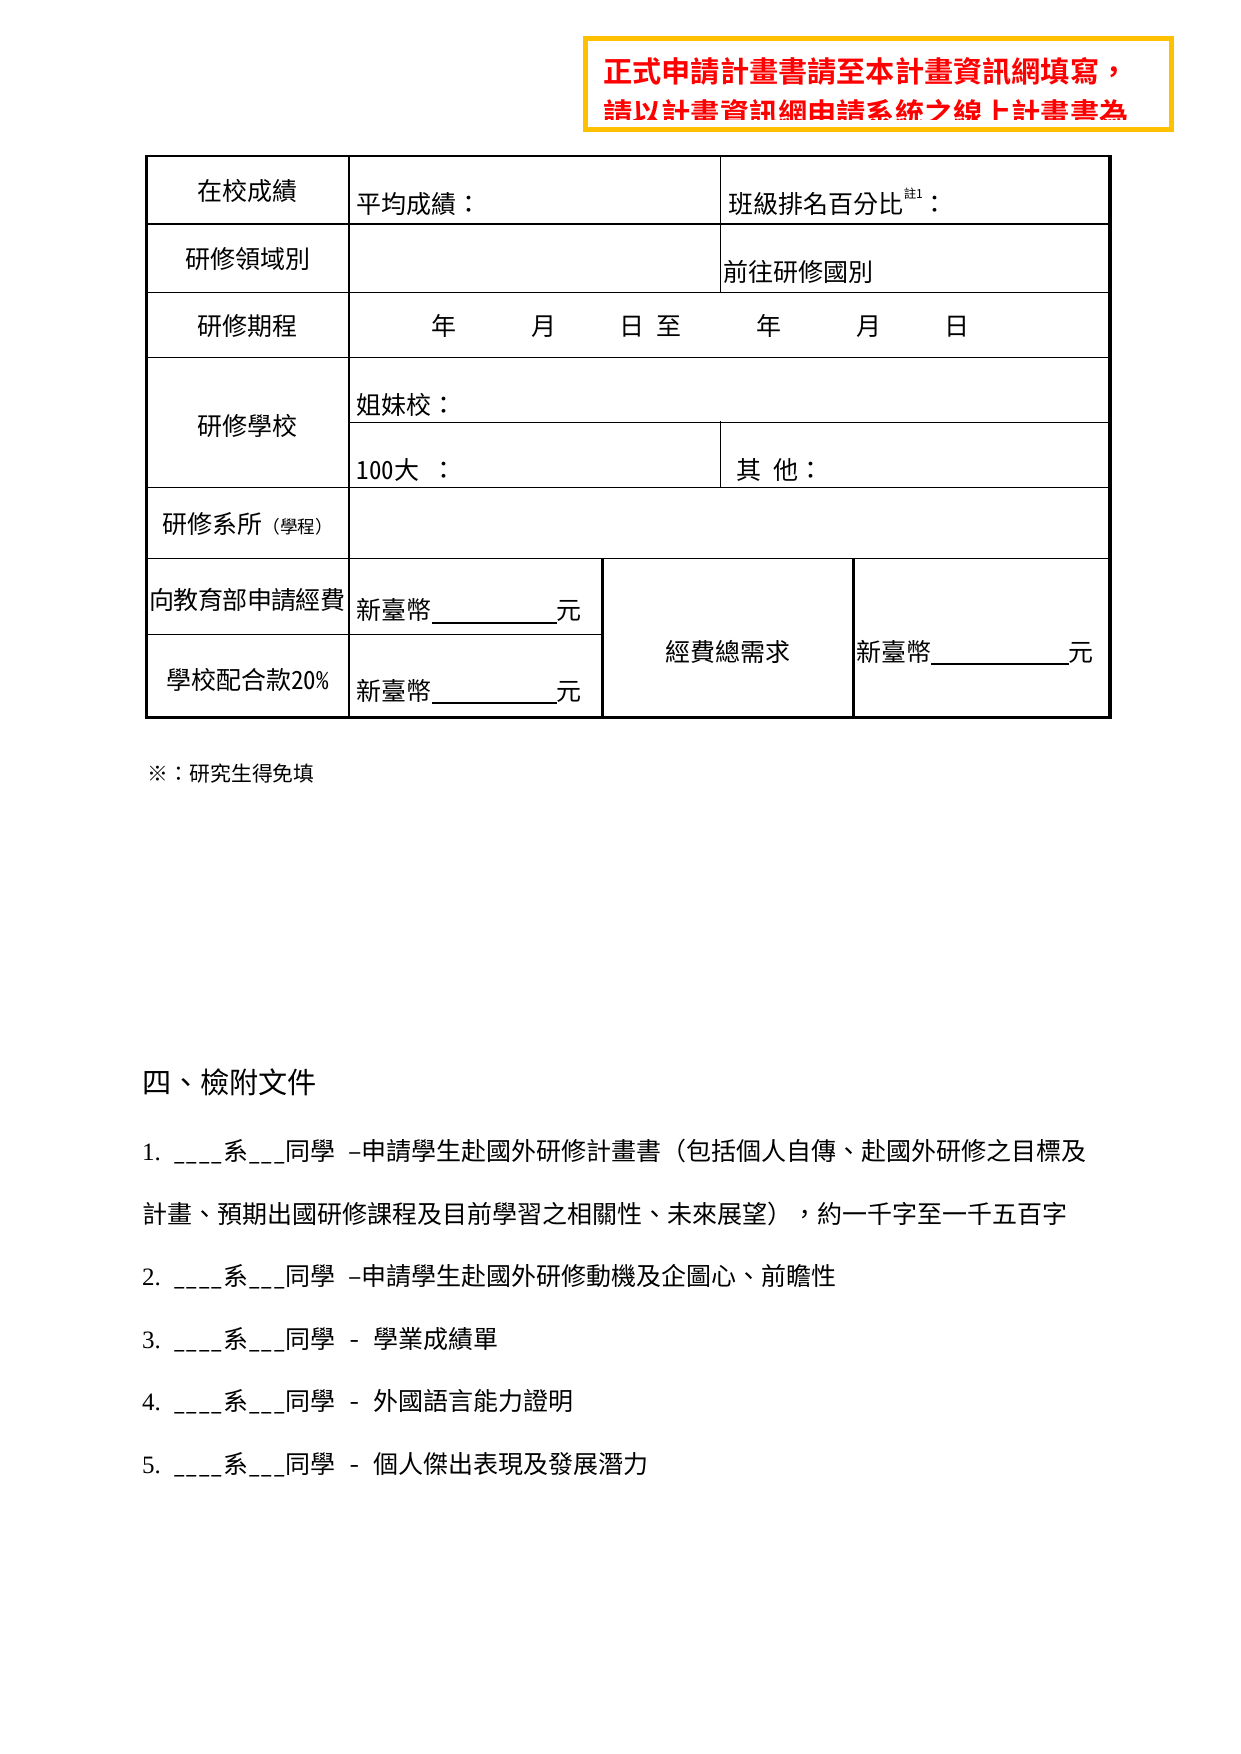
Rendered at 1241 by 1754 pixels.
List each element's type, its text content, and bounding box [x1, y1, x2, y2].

table_cell 前往研修國別 [721, 225, 1108, 291]
table_cell 向教育部申請經費 [148, 559, 348, 634]
subtitle 四、檢附文件 [142, 1039, 1098, 1102]
table_cell 其 他： [721, 423, 1108, 486]
table_cell 研修系所（學程） [148, 488, 348, 557]
table_cell 班級排名百分比註1： [721, 157, 1108, 223]
text 4. ____系___同學 - 外國語言能力證明 [142, 1358, 1098, 1421]
text 2. ____系___同學 –申請學生赴國外研修動機及企圖心、前瞻性 [142, 1233, 1098, 1296]
table_cell 在校成績 [148, 157, 348, 223]
table_cell 年 月 日 至 年 月 日 [350, 293, 1108, 356]
table_cell 新臺幣 元 [350, 559, 601, 634]
table_cell 平均成績： [350, 157, 720, 223]
table_cell 新臺幣 元 [350, 635, 601, 716]
table_cell 姐妹校： [350, 358, 1108, 421]
table_cell [350, 488, 1108, 557]
text 3. ____系___同學 - 學業成績單 [142, 1296, 1098, 1358]
text ※：研究生得免填 [148, 731, 1222, 793]
text 1. ____系___同學 –申請學生赴國外研修計畫書（包括個人自傳、赴國外研修之目標及計畫、預期出國研修課程及目前學習之相關性、未來展望），約一千字至一千五百字 [142, 1108, 1098, 1233]
table_cell 研修領域別 [148, 225, 348, 291]
table_cell 研修學校 [148, 358, 348, 486]
table_cell 研修期程 [148, 293, 348, 356]
table_cell 新臺幣 元 [855, 559, 1108, 716]
table_cell 學校配合款20% [148, 635, 348, 716]
text 5. ____系___同學 - 個人傑出表現及發展潛力 [142, 1421, 1098, 1483]
table_cell 經費總需求 [604, 559, 852, 716]
table_cell [350, 225, 720, 291]
table_cell 100大 ： [350, 423, 720, 486]
